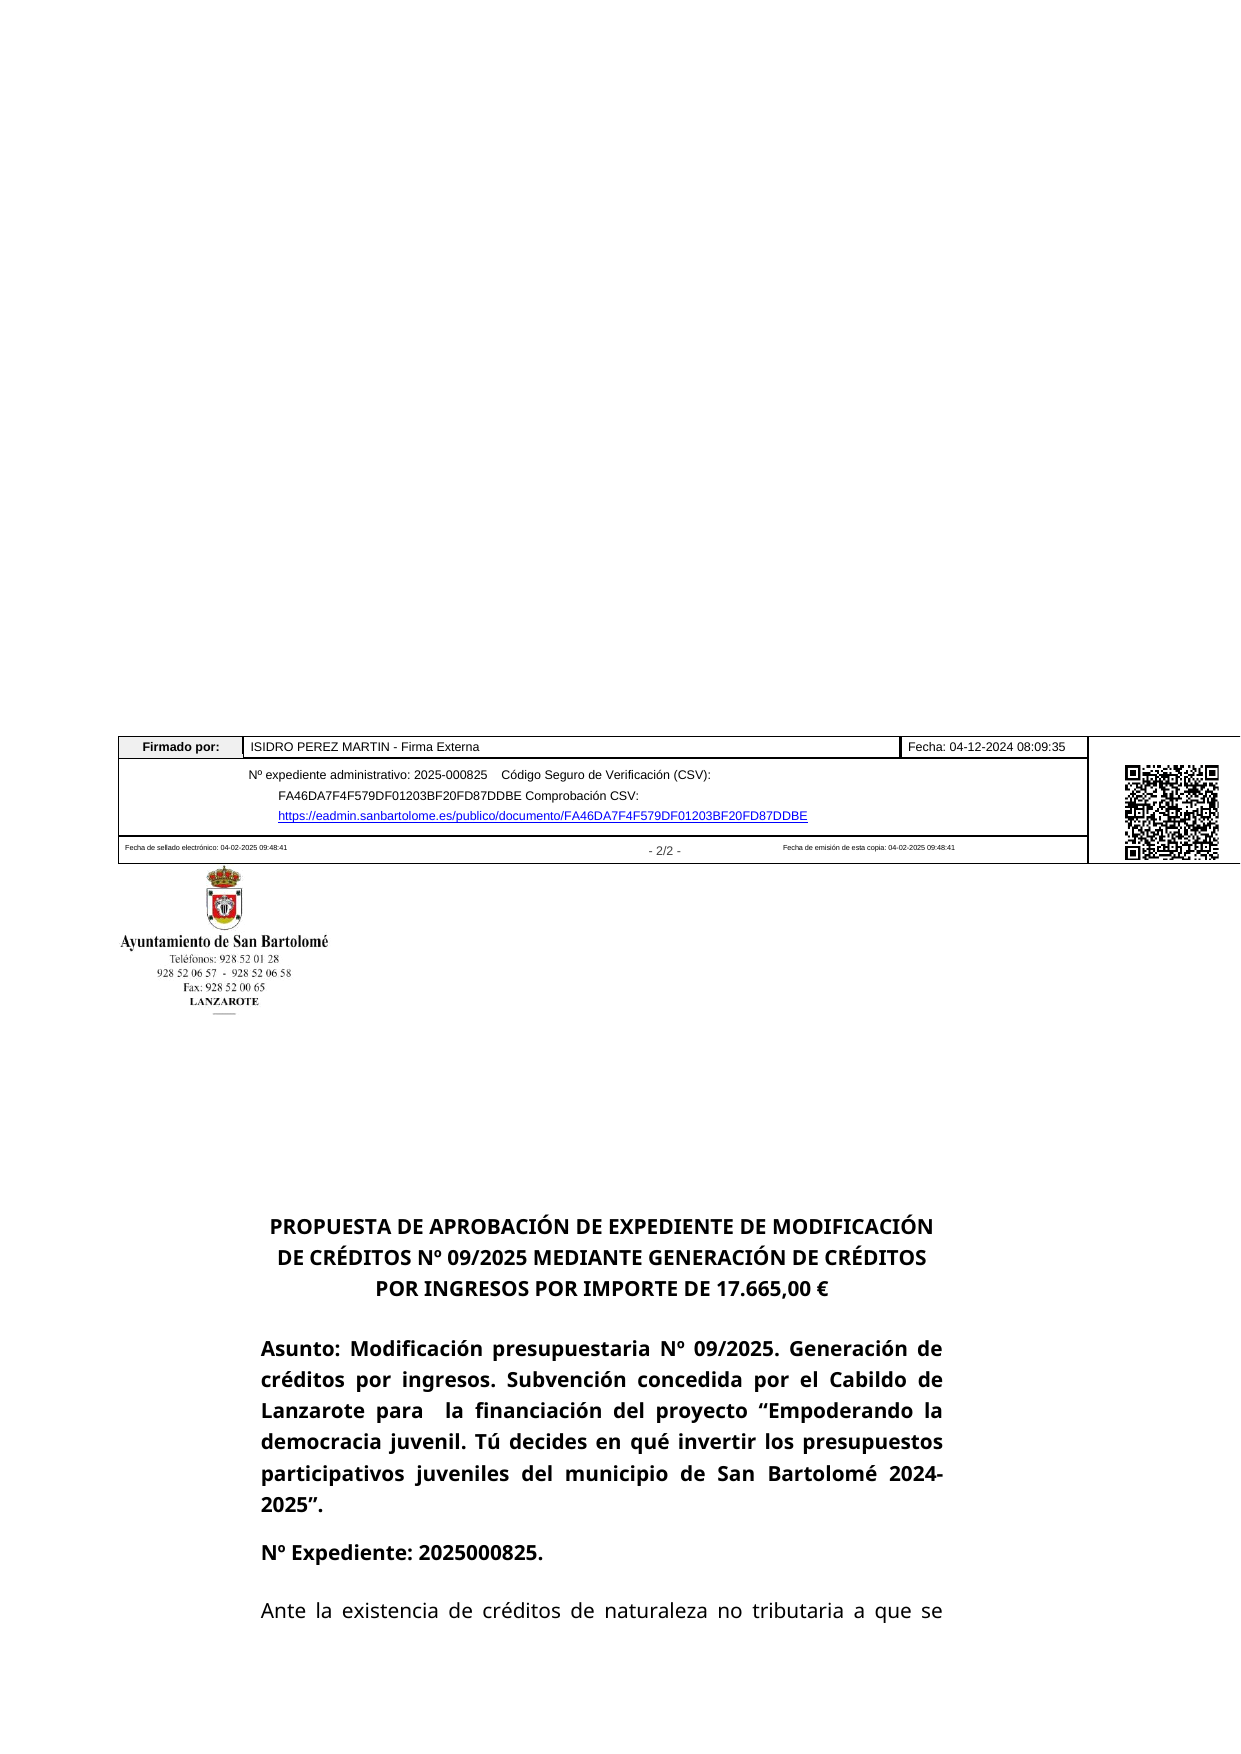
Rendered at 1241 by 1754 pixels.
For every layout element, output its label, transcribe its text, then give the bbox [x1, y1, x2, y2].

table_cell Fecha de sellado electrónico: 04-02-2025 09:48:41 - 2/2 - Fecha de emisión de esta copia: 04-02-2025 09:48:41 [119, 837, 1087, 863]
table_header [1089, 737, 1240, 863]
text Ante la existencia de créditos de naturaleza no tributaria a que se [261, 1596, 944, 1624]
table_header ISIDRO PEREZ MARTIN - Firma Externa [244, 737, 899, 757]
text PROPUESTA DE APROBACIÓN DE EXPEDIENTE DE MODIFICACIÓN DE CRÉDITOS Nº 09/2025 MEDIANTE GENERACIÓN DE CRÉDITOS POR INGRESOS POR IMPORTE DE 17.665,00 € [260, 1212, 943, 1303]
table_cell Nº expediente administrativo: 2025-000825 Código Seguro de Verificación (CSV): FA46DA7F4F579DF01203BF20FD87DDBE Comprobación CSV: https://eadmin.sanbartolome.es/publico/documento/FA46DA7F4F579DF01203BF20FD87DDBE [119, 759, 1087, 835]
table_header Fecha: 04-12-2024 08:09:35 [902, 737, 1087, 757]
text Asunto: Modificación presupuestaria Nº 09/2025. Generación de créditos por ingresos. Subvención concedida por el Cabildo de Lanzarote para la financiación del proyecto “Empoderando la democracia juvenil. Tú decides en qué invertir los presupuestos participativos juveniles del municipio de San Bartolomé 2024-2025”. [261, 1334, 943, 1518]
table_header Firmado por: [119, 737, 242, 754]
text Nº Expediente: 2025000825. [261, 1538, 1122, 1567]
